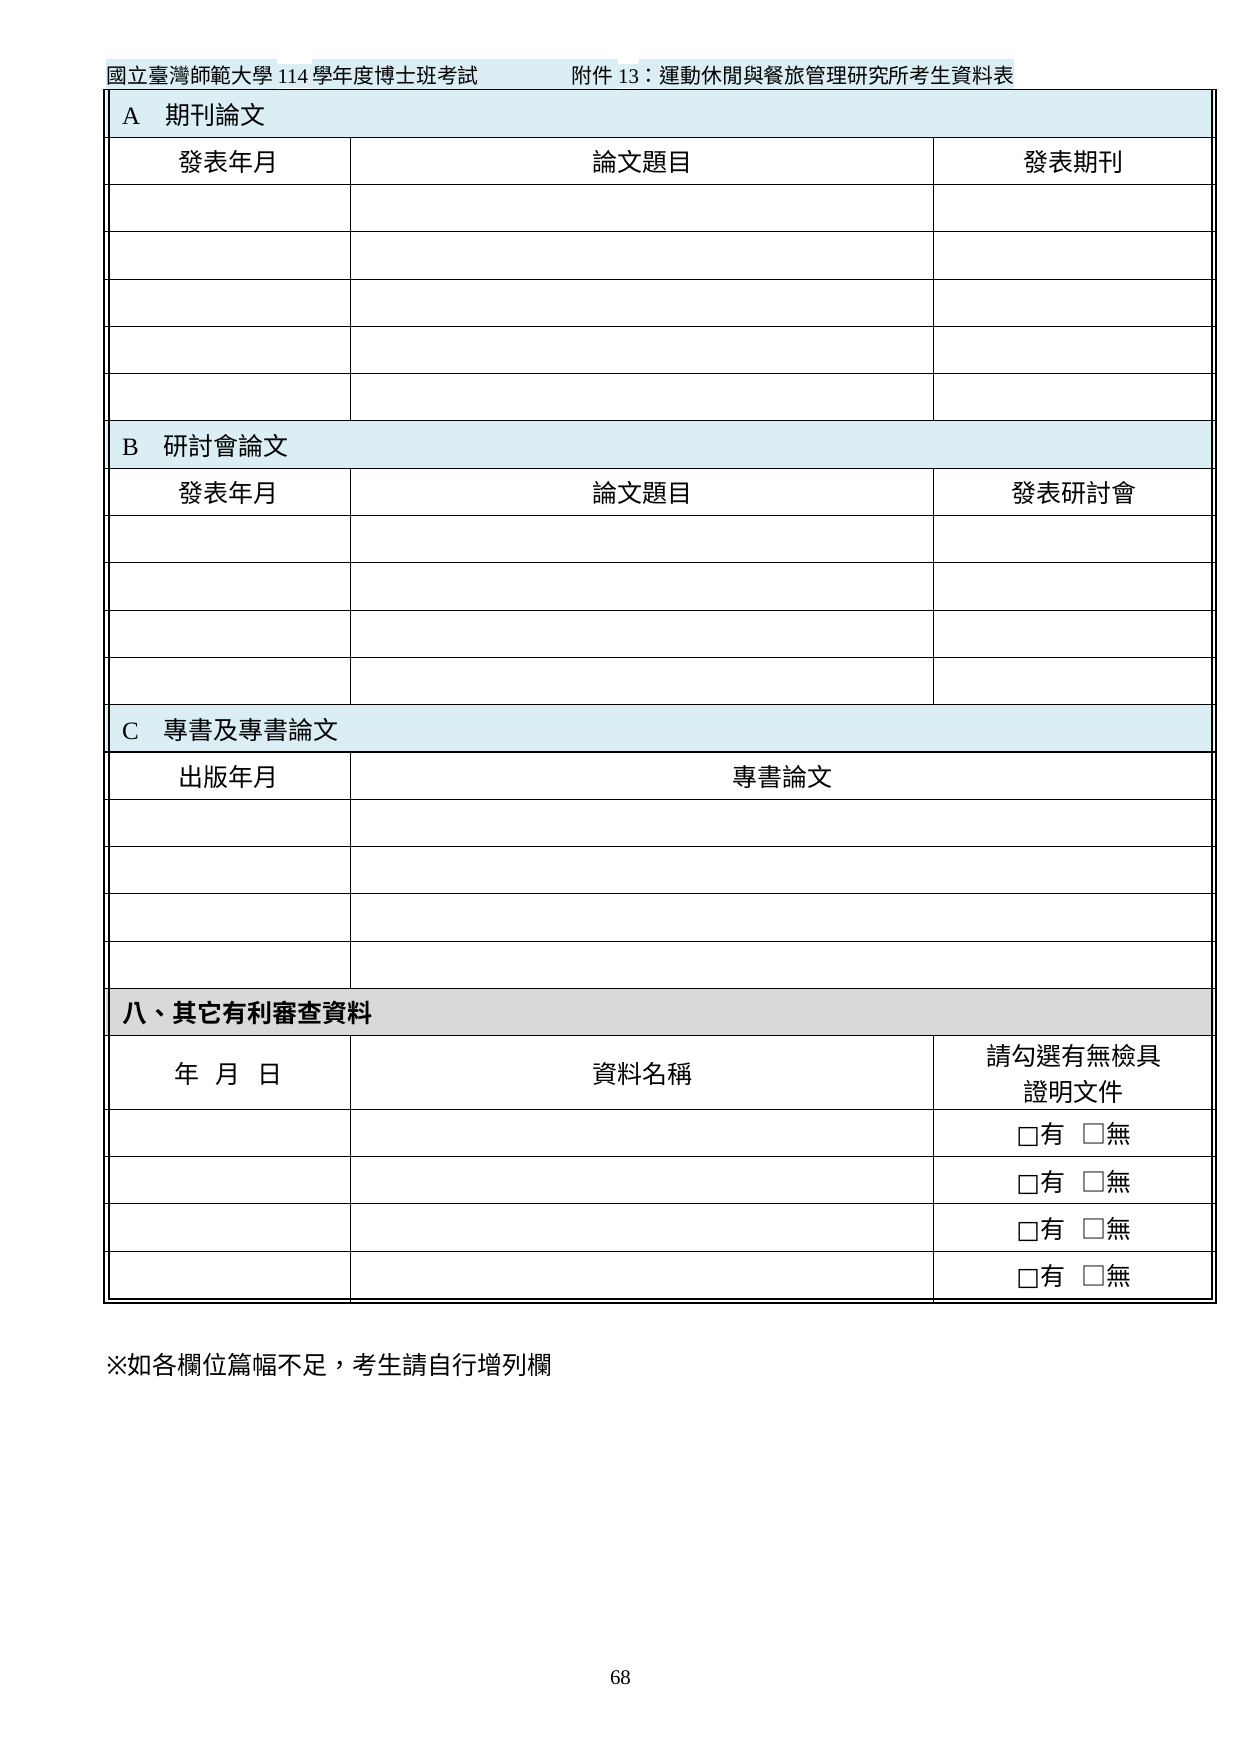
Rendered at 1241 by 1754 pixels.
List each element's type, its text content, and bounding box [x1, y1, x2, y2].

table_cell 請勾選有無檢具 證明文件 [934, 1036, 1211, 1109]
text ※如各欄位篇幅不足，考生請自行增列欄 [106, 1345, 1134, 1382]
table_cell [351, 1110, 933, 1156]
table_cell B 研討會論文 [110, 421, 1211, 468]
table_cell [110, 847, 350, 893]
table_cell [110, 942, 350, 988]
table_cell [351, 658, 933, 704]
table_cell 發表年月 [110, 138, 350, 184]
table_cell [110, 1110, 350, 1156]
table_cell [351, 232, 933, 278]
table_cell □有 □無 [934, 1110, 1211, 1156]
table_cell [934, 327, 1211, 373]
table_cell [351, 185, 933, 231]
table_cell [351, 942, 1211, 988]
table_cell [351, 516, 933, 562]
table_cell 發表期刊 [934, 138, 1211, 184]
table_cell [110, 658, 350, 704]
table_cell □有 □無 [934, 1204, 1211, 1251]
table_cell [934, 563, 1211, 609]
table_cell 論文題目 [351, 138, 933, 184]
table_cell [351, 847, 1211, 893]
table_cell [934, 611, 1211, 657]
table_cell [351, 563, 933, 609]
table_cell [351, 611, 933, 657]
table_cell [110, 563, 350, 609]
table_cell 發表研討會 [934, 469, 1211, 515]
table_cell [934, 374, 1211, 420]
table_cell [110, 800, 350, 846]
table_cell 資料名稱 [351, 1036, 933, 1109]
table_cell 出版年月 [110, 753, 350, 799]
table_cell □有 □無 [934, 1252, 1211, 1298]
table_cell [351, 327, 933, 373]
table_cell [934, 185, 1211, 231]
table_cell [110, 232, 350, 278]
table_cell □有 □無 [934, 1157, 1211, 1203]
table_cell [351, 894, 1211, 941]
table_cell 年 月 日 [110, 1036, 350, 1109]
table_cell 發表年月 [110, 469, 350, 515]
table_cell [351, 1252, 933, 1298]
table_cell 論文題目 [351, 469, 933, 515]
table_cell A 期刊論文 [110, 90, 1211, 137]
table_cell [110, 185, 350, 231]
table_cell [110, 1252, 350, 1298]
table_cell [934, 280, 1211, 326]
table_cell [110, 611, 350, 657]
table_cell [110, 280, 350, 326]
table_cell [351, 374, 933, 420]
table_cell [934, 516, 1211, 562]
table_cell [351, 1204, 933, 1251]
table_cell [110, 894, 350, 941]
table_cell [110, 327, 350, 373]
table_cell C 專書及專書論文 [110, 705, 1211, 751]
table_cell 八、其它有利審查資料 [110, 989, 1211, 1035]
table_cell 專書論文 [351, 753, 1211, 799]
table_cell [110, 516, 350, 562]
table_cell [934, 658, 1211, 704]
table_cell [110, 1204, 350, 1251]
table_cell [351, 800, 1211, 846]
table_cell [110, 1157, 350, 1203]
table_cell [351, 280, 933, 326]
table_cell [351, 1157, 933, 1203]
table_cell [110, 374, 350, 420]
table_cell [934, 232, 1211, 278]
